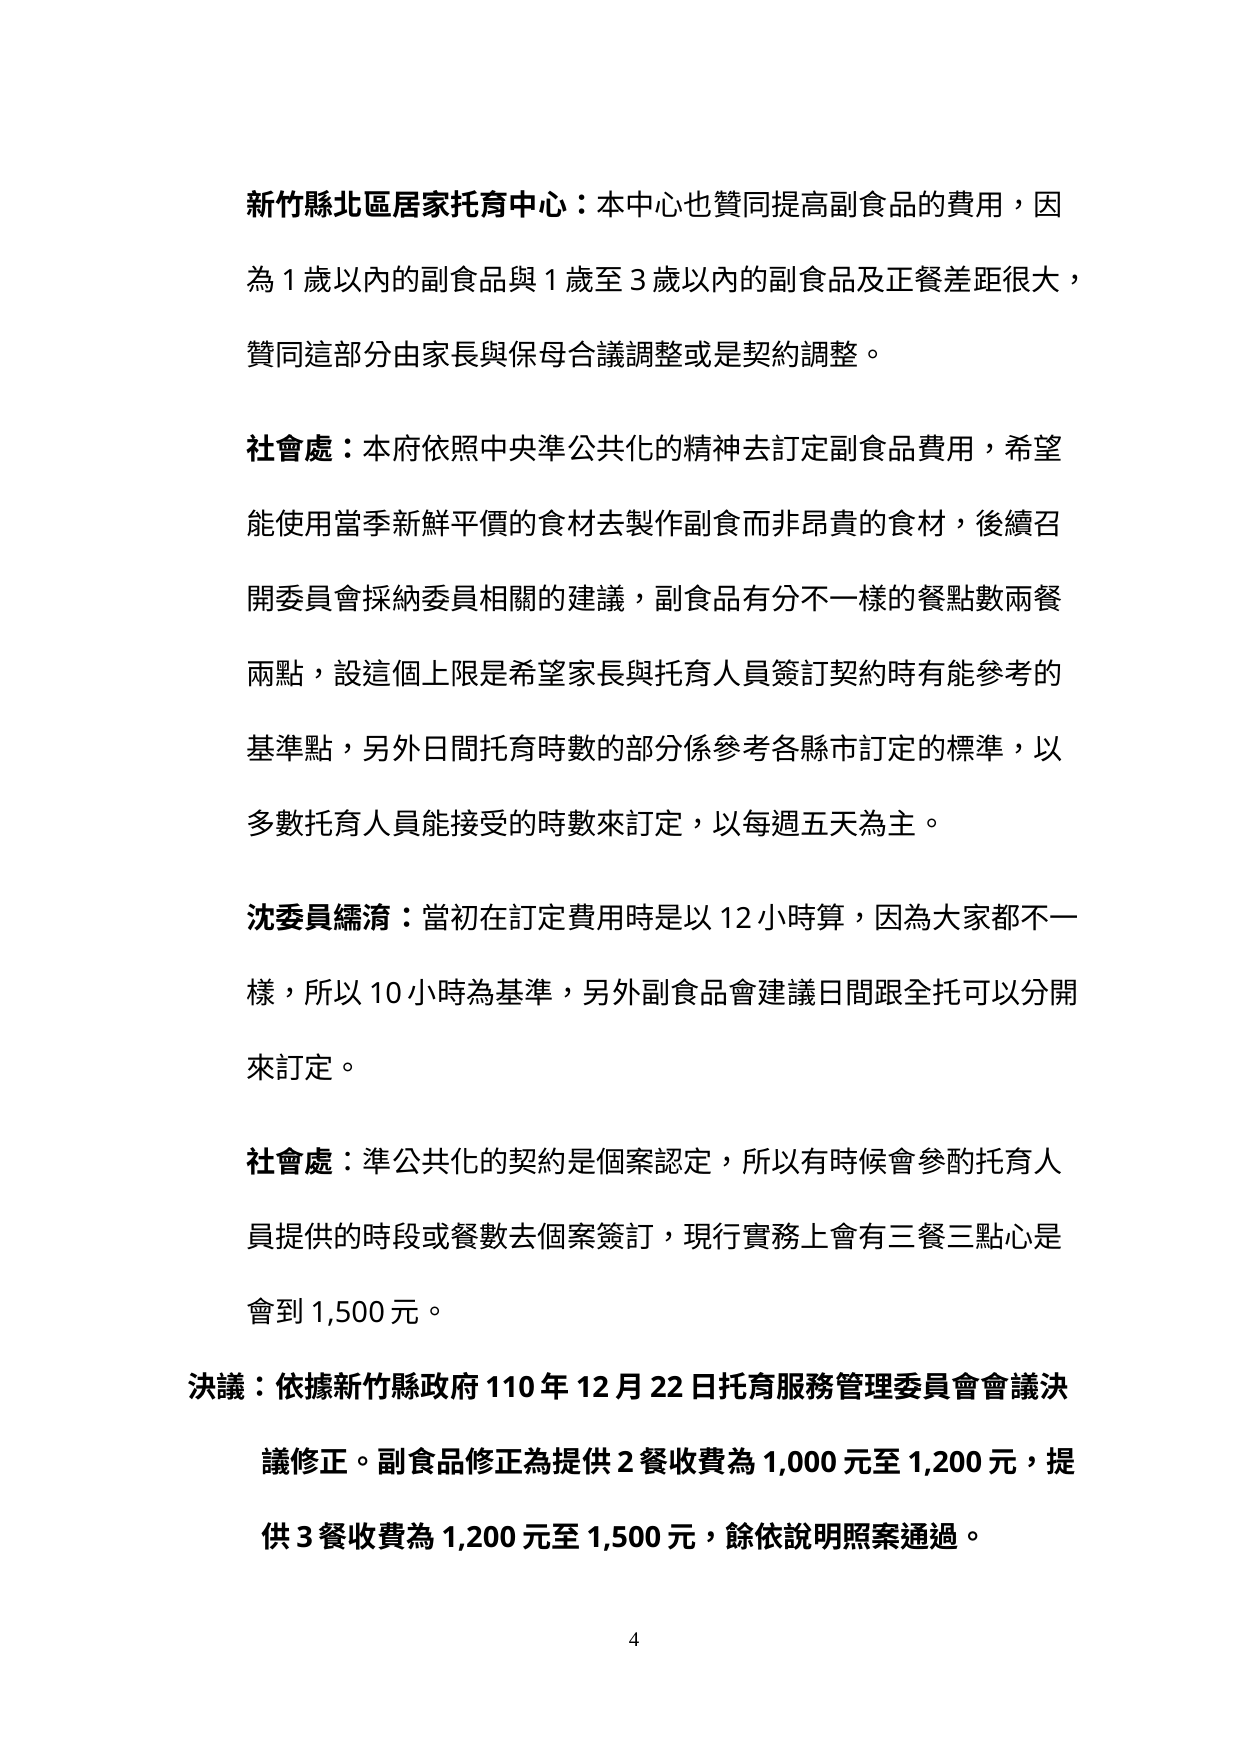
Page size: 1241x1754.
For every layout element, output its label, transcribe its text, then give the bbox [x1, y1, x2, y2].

text 社會處：準公共化的契約是個案認定，所以有時候會參酌托育人員提供的時段或餐數去個案簽訂，現行實務上會有三餐三點心是會到1,500元。 [246, 1122, 1081, 1347]
text 決議：依據新竹縣政府110年12月22日托育服務管理委員會會議決議修正。副食品修正為提供2餐收費為1,000元至1,200元，提供3餐收費為1,200元至1,500元，餘依說明照案通過。 [187, 1347, 1081, 1572]
text 社會處：本府依照中央準公共化的精神去訂定副食品費用，希望能使用當季新鮮平價的食材去製作副食而非昂貴的食材，後續召開委員會採納委員相關的建議，副食品有分不一樣的餐點數兩餐兩點，設這個上限是希望家長與托育人員簽訂契約時有能參考的基準點，另外日間托育時數的部分係參考各縣市訂定的標準，以多數托育人員能接受的時數來訂定，以每週五天為主。 [246, 409, 1081, 859]
text 新竹縣北區居家托育中心：本中心也贊同提高副食品的費用，因為1歲以內的副食品與1歲至3歲以內的副食品及正餐差距很大，贊同這部分由家長與保母合議調整或是契約調整。 [246, 166, 1081, 391]
text 沈委員繻淯：當初在訂定費用時是以12小時算，因為大家都不一樣，所以10小時為基準，另外副食品會建議日間跟全托可以分開來訂定。 [246, 878, 1081, 1103]
